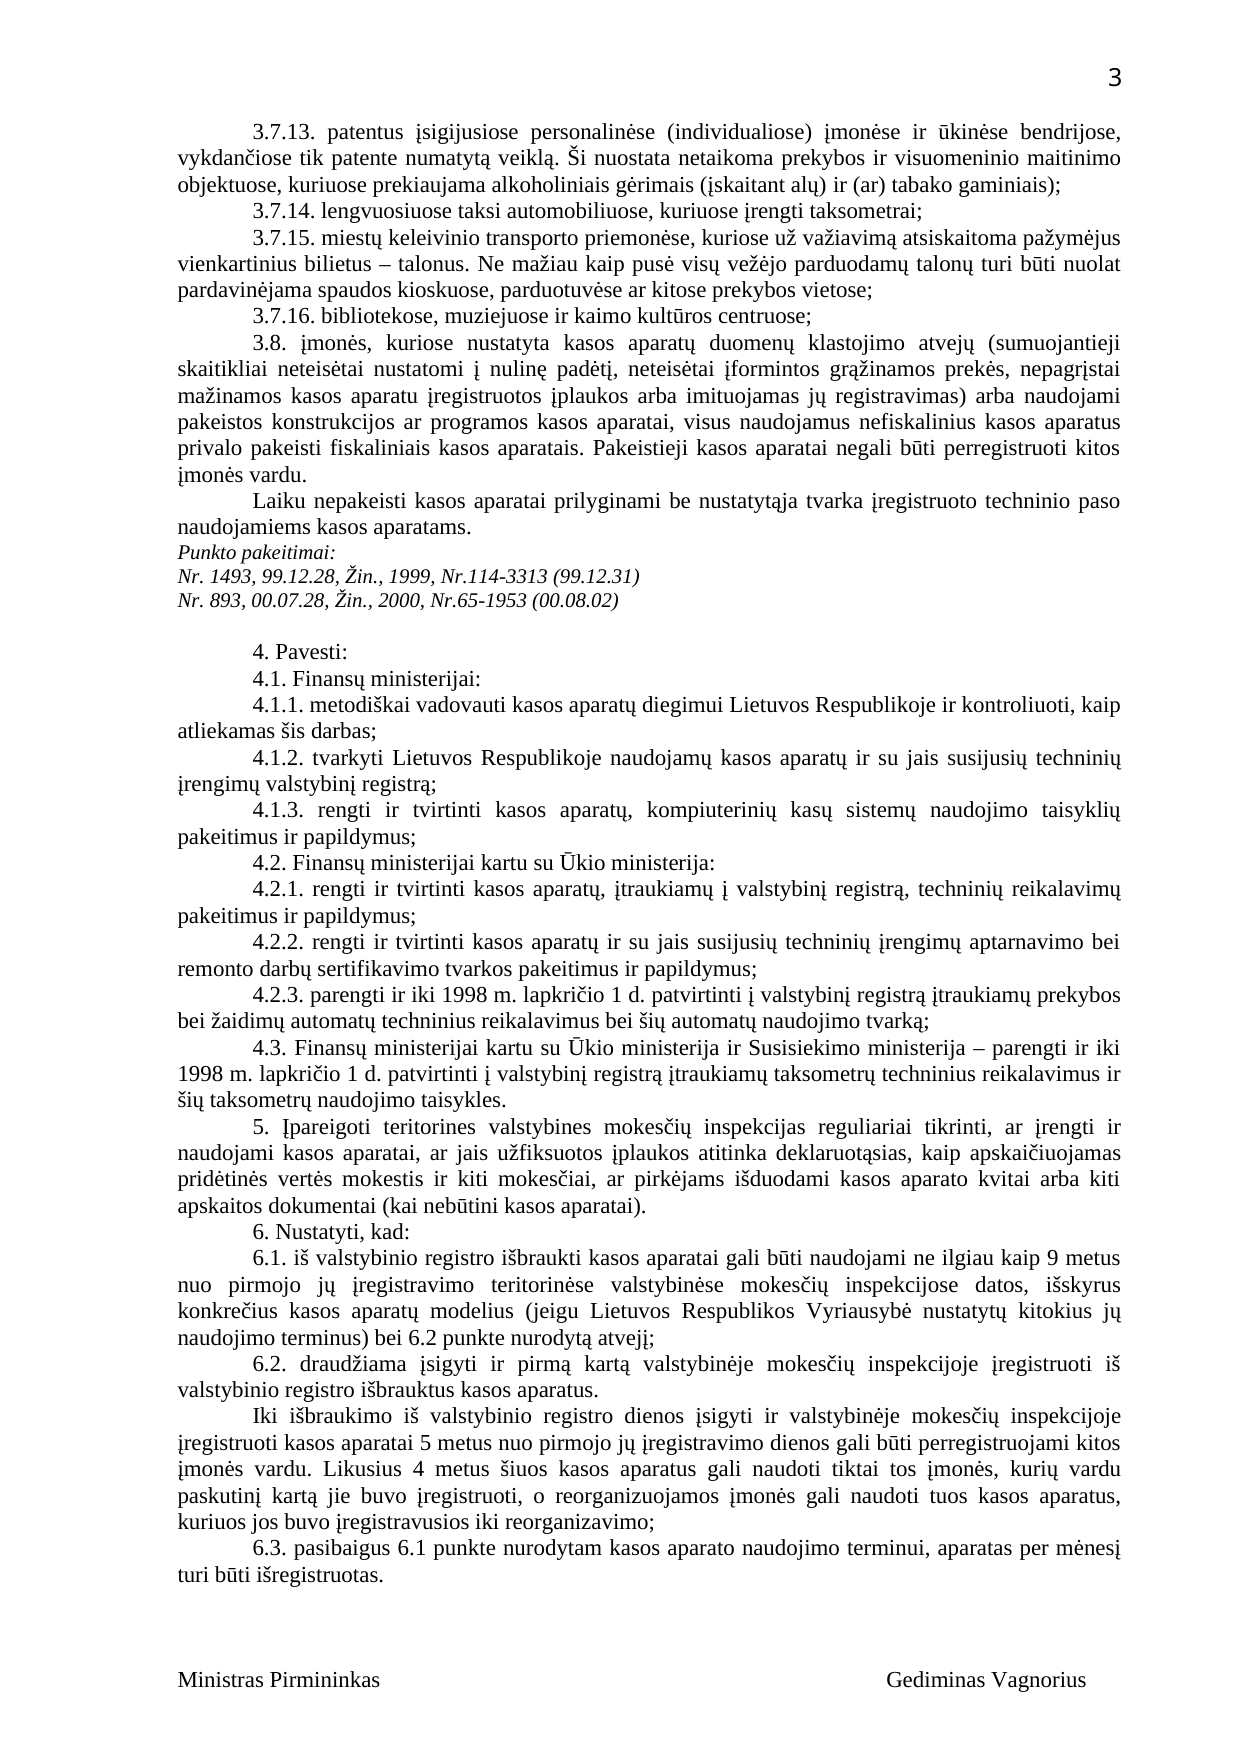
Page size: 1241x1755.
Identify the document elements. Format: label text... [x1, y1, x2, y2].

text 4.2.1. rengti ir tvirtinti kasos aparatų, įtraukiamų į valstybinį registrą, techninių reikalavimų pakeitimus ir papildymus; [177, 876, 1122, 928]
text 6.3. pasibaigus 6.1 punkte nurodytam kasos aparato naudojimo terminui, aparatas per mėnesį turi būti išregistruotas. [177, 1534, 1122, 1587]
text Punkto pakeitimai: [177, 540, 1122, 564]
text 6.2. draudžiama įsigyti ir pirmą kartą valstybinėje mokesčių inspekcijoje įregistruoti iš valstybinio registro išbrauktus kasos aparatus. [177, 1350, 1122, 1403]
text 4.2.3. parengti ir iki 1998 m. lapkričio 1 d. patvirtinti į valstybinį registrą įtraukiamų prekybos bei žaidimų automatų techninius reikalavimus bei šių automatų naudojimo tvarką; [177, 981, 1122, 1034]
text 4.2.2. rengti ir tvirtinti kasos aparatų ir su jais susijusių techninių įrengimų aptarnavimo bei remonto darbų sertifikavimo tvarkos pakeitimus ir papildymus; [177, 928, 1122, 981]
text Ministras Pirmininkas Gediminas Vagnorius [177, 1666, 1122, 1692]
text 6.1. iš valstybinio registro išbraukti kasos aparatai gali būti naudojami ne ilgiau kaip 9 metus nuo pirmojo jų įregistravimo teritorinėse valstybinėse mokesčių inspekcijose datos, išskyrus konkrečius kasos aparatų modelius (jeigu Lietuvos Respublikos Vyriausybė nustatytų kitokius jų naudojimo terminus) bei 6.2 punkte nurodytą atvejį; [177, 1244, 1122, 1350]
text 4.1.3. rengti ir tvirtinti kasos aparatų, kompiuterinių kasų sistemų naudojimo taisyklių pakeitimus ir papildymus; [177, 796, 1122, 849]
text 6. Nustatyti, kad: [177, 1218, 1122, 1244]
text Iki išbraukimo iš valstybinio registro dienos įsigyti ir valstybinėje mokesčių inspekcijoje įregistruoti kasos aparatai 5 metus nuo pirmojo jų įregistravimo dienos gali būti perregistruojami kitos įmonės vardu. Likusius 4 metus šiuos kasos aparatus gali naudoti tiktai tos įmonės, kurių vardu paskutinį kartą jie buvo įregistruoti, o reorganizuojamos įmonės gali naudoti tuos kasos aparatus, kuriuos jos buvo įregistravusios iki reorganizavimo; [177, 1403, 1122, 1534]
text 3.7.16. bibliotekose, muziejuose ir kaimo kultūros centruose; [177, 303, 1122, 329]
text 3.7.13. patentus įsigijusiose personalinėse (individualiose) įmonėse ir ūkinėse bendrijose, vykdančiose tik patente numatytą veiklą. Ši nuostata netaikoma prekybos ir visuomeninio maitinimo objektuose, kuriuose prekiaujama alkoholiniais gėrimais (įskaitant alų) ir (ar) tabako gaminiais); [177, 118, 1122, 197]
text Nr. 1493, 99.12.28, Žin., 1999, Nr.114-3313 (99.12.31) [177, 564, 1122, 588]
text 4.1.1. metodiškai vadovauti kasos aparatų diegimui Lietuvos Respublikoje ir kontroliuoti, kaip atliekamas šis darbas; [177, 691, 1122, 744]
text 3.7.15. miestų keleivinio transporto priemonėse, kuriose už važiavimą atsiskaitoma pažymėjus vienkartinius bilietus – talonus. Ne mažiau kaip pusė visų vežėjo parduodamų talonų turi būti nuolat pardavinėjama spaudos kioskuose, parduotuvėse ar kitose prekybos vietose; [177, 223, 1122, 303]
text 4.1.2. tvarkyti Lietuvos Respublikoje naudojamų kasos aparatų ir su jais susijusių techninių įrengimų valstybinį registrą; [177, 744, 1122, 796]
text 3.8. įmonės, kuriose nustatyta kasos aparatų duomenų klastojimo atvejų (sumuojantieji skaitikliai neteisėtai nustatomi į nulinę padėtį, neteisėtai įformintos grąžinamos prekės, nepagrįstai mažinamos kasos aparatu įregistruotos įplaukos arba imituojamas jų registravimas) arba naudojami pakeistos konstrukcijos ar programos kasos aparatai, visus naudojamus nefiskalinius kasos aparatus privalo pakeisti fiskaliniais kasos aparatais. Pakeistieji kasos aparatai negali būti perregistruoti kitos įmonės vardu. [177, 329, 1122, 487]
text 5. Įpareigoti teritorines valstybines mokesčių inspekcijas reguliariai tikrinti, ar įrengti ir naudojami kasos aparatai, ar jais užfiksuotos įplaukos atitinka deklaruotąsias, kaip apskaičiuojamas pridėtinės vertės mokestis ir kiti mokesčiai, ar pirkėjams išduodami kasos aparato kvitai arba kiti apskaitos dokumentai (kai nebūtini kasos aparatai). [177, 1113, 1122, 1218]
text Nr. 893, 00.07.28, Žin., 2000, Nr.65-1953 (00.08.02) [177, 588, 1122, 612]
text 3.7.14. lengvuosiuose taksi automobiliuose, kuriuose įrengti taksometrai; [177, 197, 1122, 223]
text 4.1. Finansų ministerijai: [177, 665, 1122, 691]
text 4. Pavesti: [177, 638, 1122, 665]
text 4.2. Finansų ministerijai kartu su Ūkio ministerija: [177, 849, 1122, 876]
text Laiku nepakeisti kasos aparatai prilyginami be nustatytąja tvarka įregistruoto techninio paso naudojamiems kasos aparatams. [177, 487, 1122, 540]
text 4.3. Finansų ministerijai kartu su Ūkio ministerija ir Susisiekimo ministerija – parengti ir iki 1998 m. lapkričio 1 d. patvirtinti į valstybinį registrą įtraukiamų taksometrų techninius reikalavimus ir šių taksometrų naudojimo taisykles. [177, 1034, 1122, 1113]
